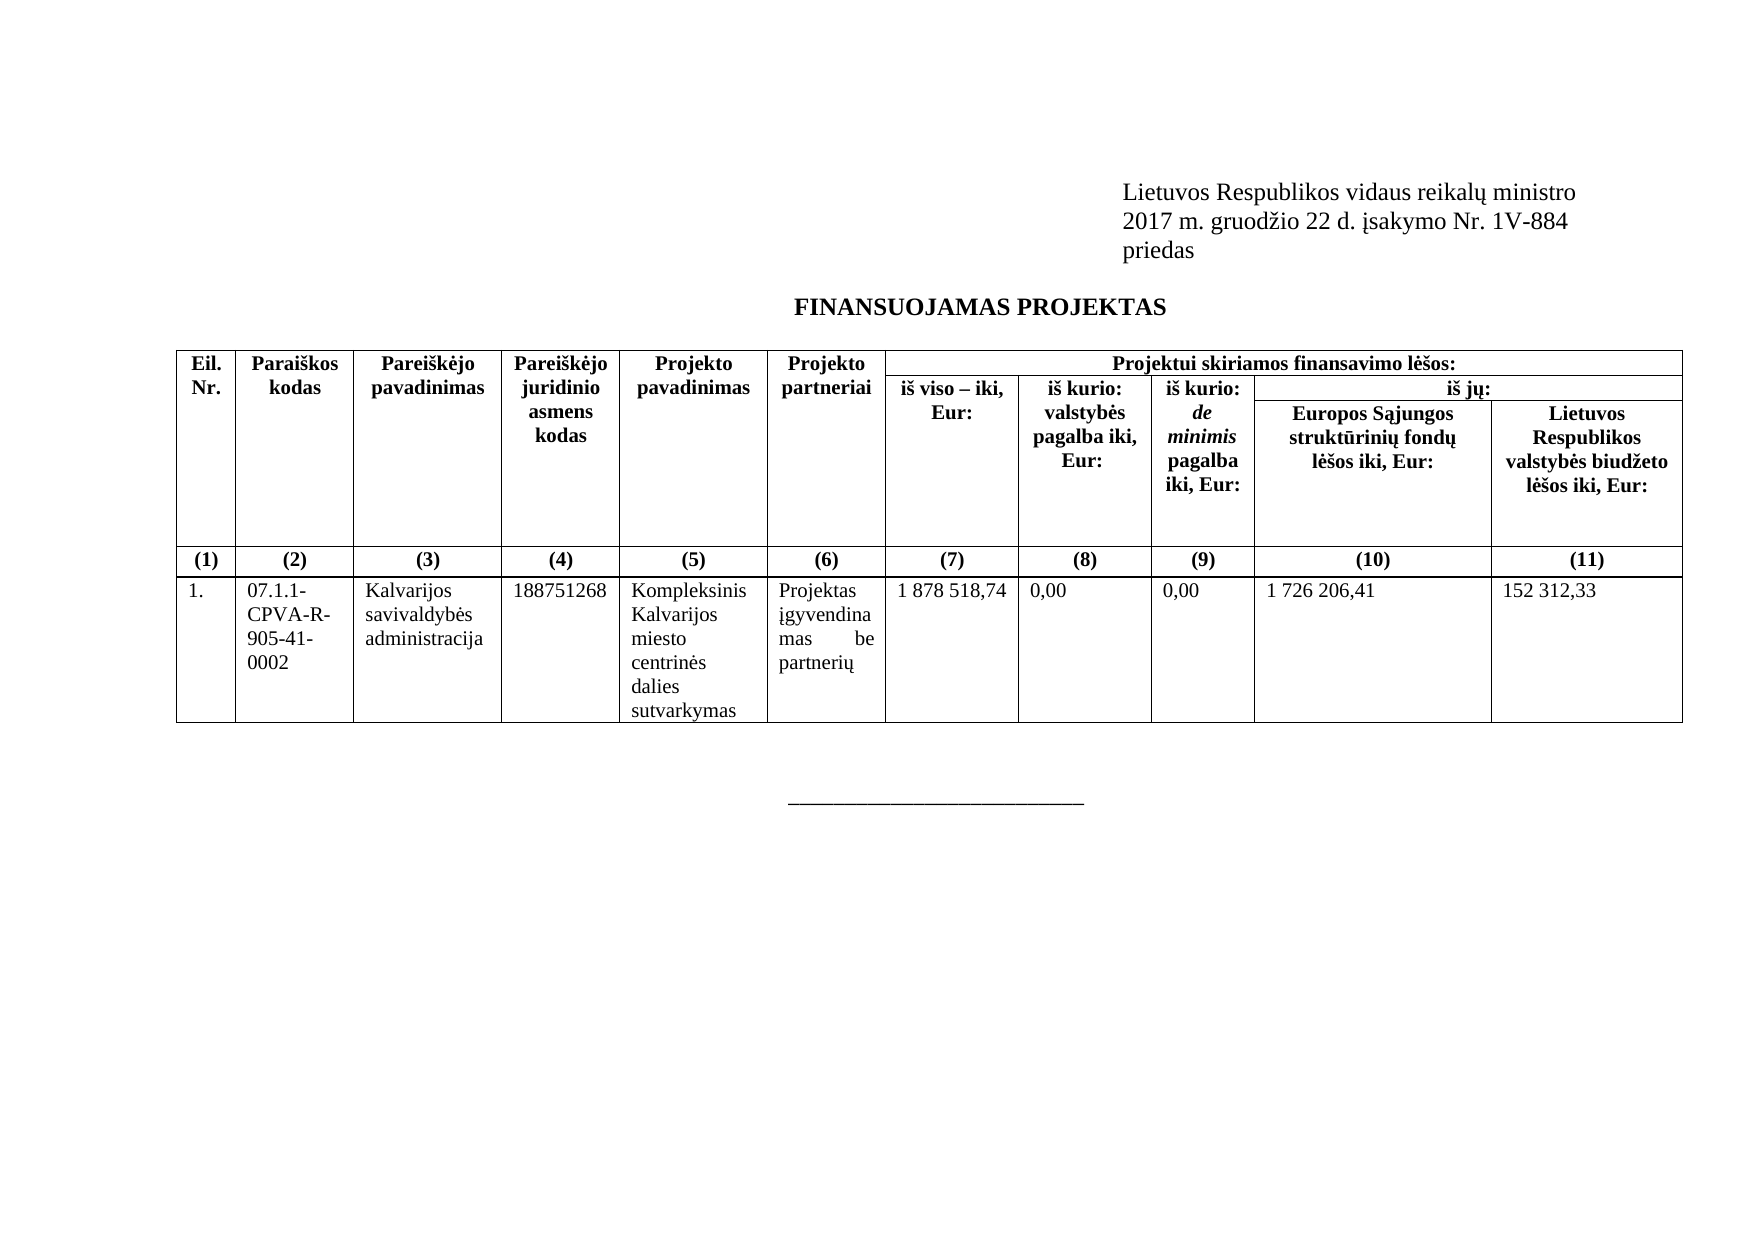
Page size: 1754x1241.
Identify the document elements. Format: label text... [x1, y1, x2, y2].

table_header Projektui skiriamos finansavimo lėšos: [886, 351, 1682, 375]
table_cell 1 726 206,41 [1255, 578, 1491, 722]
table_cell iš viso – iki, Eur: [886, 376, 1018, 546]
table_header Pareiškėjo pavadinimas [354, 351, 501, 546]
table_header Eil. Nr. [177, 351, 235, 546]
text FINANSUOJAMAS PROJEKTAS [177, 292, 1695, 321]
table_cell Kompleksinis Kalvarijos miesto centrinės dalies sutvarkymas [620, 578, 767, 722]
table_cell 0,00 [1019, 578, 1151, 722]
text __________________________ [177, 780, 1695, 808]
table_cell 07.1.1-CPVA-R-905-41-0002 [236, 578, 353, 722]
table_cell 1. [177, 578, 235, 722]
table_cell (2) [236, 547, 353, 576]
table_cell (11) [1492, 547, 1682, 576]
table_cell (4) [502, 547, 619, 576]
table_cell (5) [620, 547, 767, 576]
table_cell 0,00 [1152, 578, 1254, 722]
table_header Pareiškėjo juridinio asmens kodas [502, 351, 619, 546]
table_header Projekto partneriai [768, 351, 885, 546]
table_cell (6) [768, 547, 885, 576]
table_cell 152 312,33 [1492, 578, 1682, 722]
table_cell (8) [1019, 547, 1151, 576]
table_cell Europos Sąjungos struktūrinių fondų lėšos iki, Eur: [1255, 401, 1491, 546]
table_cell (1) [177, 547, 235, 576]
table_cell Kalvarijos savivaldybės administracija [354, 578, 501, 722]
table_cell (10) [1255, 547, 1491, 576]
table_cell Lietuvos Respublikos valstybės biudžeto lėšos iki, Eur: [1492, 401, 1682, 546]
table_cell iš jų: [1255, 376, 1682, 400]
text priedas [1122, 235, 1695, 263]
table_cell (9) [1152, 547, 1254, 576]
table_cell Projektas įgyvendinamas be partnerių [768, 578, 885, 722]
table_header Projekto pavadinimas [620, 351, 767, 546]
table_cell 188751268 [502, 578, 619, 722]
table_cell 1 878 518,74 [886, 578, 1018, 722]
text Lietuvos Respublikos vidaus reikalų ministro [1122, 177, 1695, 206]
table_cell iš kurio: valstybės pagalba iki, Eur: [1019, 376, 1151, 546]
text 2017 m. gruodžio 22 d. įsakymo Nr. 1V-884 [1122, 206, 1695, 235]
table_cell iš kurio: de minimis pagalba iki, Eur: [1152, 376, 1254, 546]
table_cell (3) [354, 547, 501, 576]
table_header Paraiškos kodas [236, 351, 353, 546]
table_cell (7) [886, 547, 1018, 576]
